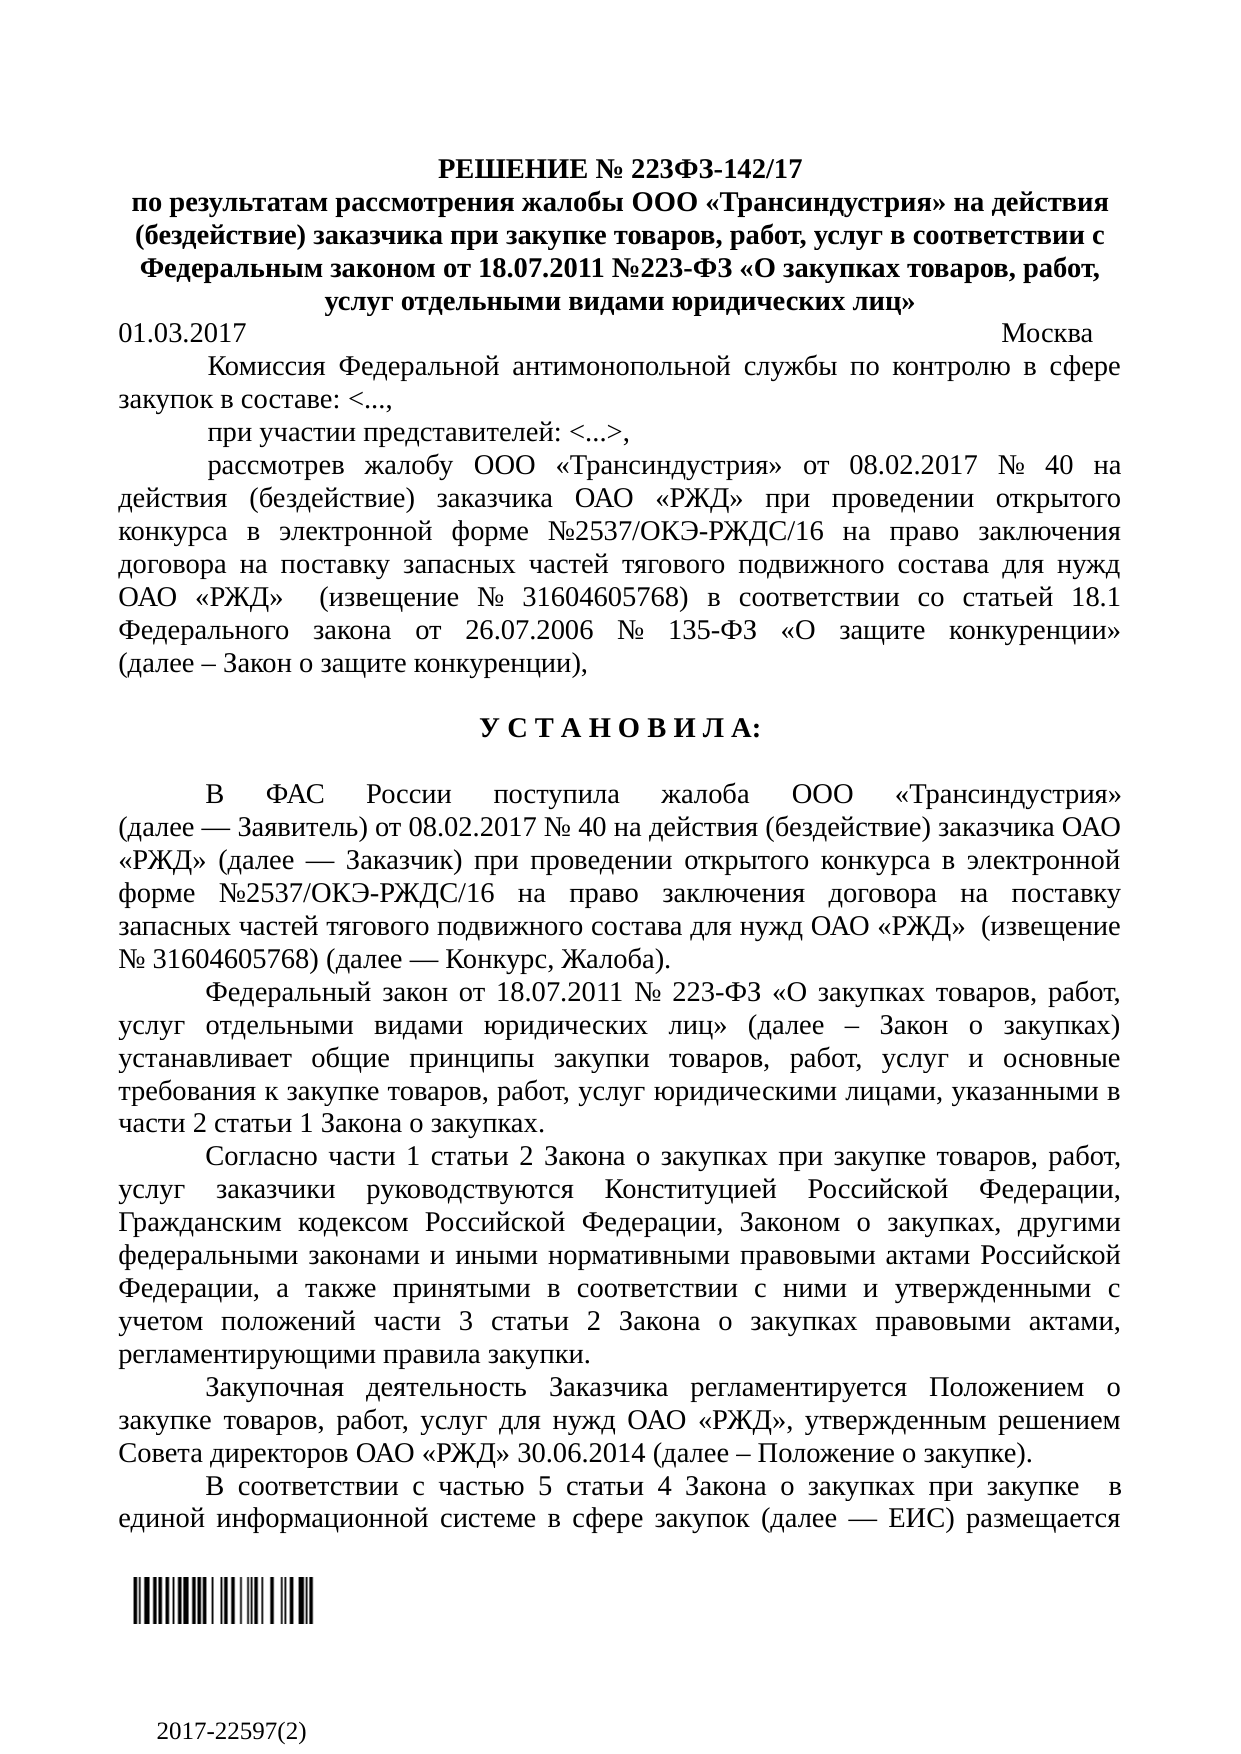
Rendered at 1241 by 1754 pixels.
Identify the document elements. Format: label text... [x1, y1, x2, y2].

text У С Т А Н О В И Л А: [118, 711, 1122, 744]
text рассмотрев жалобу ООО «Трансиндустрия» от 08.02.2017 № 40 на действия (бездействие) заказчика ОАО «РЖД» при проведении открытого конкурса в электронной форме №2537/ОКЭ-РЖДС/16 на право заключения договора на поставку запасных частей тягового подвижного состава для нужд ОАО «РЖД» (извещение № 31604605768) в соответствии со статьей 18.1 Федерального закона от 26.07.2006 № 135-ФЗ «О защите конкуренции» (далее – Закон о защите конкуренции), [118, 448, 1122, 678]
text 01.03.2017 Москва [118, 316, 1122, 349]
text В соответствии с частью 5 статьи 4 Закона о закупках при закупке в единой информационной системе в сфере закупок (далее — ЕИС) размещается [118, 1468, 1122, 1534]
text при участии представителей: <...>, [118, 415, 1122, 448]
text Федеральный закон от 18.07.2011 № 223-ФЗ «О закупках товаров, работ, услуг отдельными видами юридических лиц» (далее – Закон о закупках) устанавливает общие принципы закупки товаров, работ, услуг и основные требования к закупке товаров, работ, услуг юридическими лицами, указанными в части 2 статьи 1 Закона о закупках. [118, 974, 1122, 1139]
text Согласно части 1 статьи 2 Закона о закупках при закупке товаров, работ, услуг заказчики руководствуются Конституцией Российской Федерации, Гражданским кодексом Российской Федерации, Законом о закупках, другими федеральными законами и иными нормативными правовыми актами Российской Федерации, а также принятыми в соответствии с ними и утвержденными с учетом положений части 3 статьи 2 Закона о закупках правовыми актами, регламентирующими правила закупки. [118, 1139, 1122, 1369]
text по результатам рассмотрения жалобы ООО «Трансиндустрия» на действия (бездействие) заказчика при закупке товаров, работ, услуг в соответствии с Федеральным законом от 18.07.2011 №223-ФЗ «О закупках товаров, работ, услуг отдельными видами юридических лиц» [118, 184, 1122, 316]
picture [118, 1577, 331, 1624]
text Закупочная деятельность Заказчика регламентируется Положением о закупке товаров, работ, услуг для нужд ОАО «РЖД», утвержденным решением Совета директоров ОАО «РЖД» 30.06.2014 (далее – Положение о закупке). [118, 1369, 1122, 1468]
text РЕШЕНИЕ № 223ФЗ-142/17 [118, 152, 1122, 184]
text В ФАС России поступила жалоба ООО «Трансиндустрия» (далее — Заявитель) от 08.02.2017 № 40 на действия (бездействие) заказчика ОАО «РЖД» (далее — Заказчик) при проведении открытого конкурса в электронной форме №2537/ОКЭ-РЖДС/16 на право заключения договора на поставку запасных частей тягового подвижного состава для нужд ОАО «РЖД» (извещение № 31604605768) (далее — Конкурс, Жалоба). [118, 777, 1122, 974]
text Комиссия Федеральной антимонопольной службы по контролю в сфере закупок в составе: <..., [118, 349, 1122, 415]
